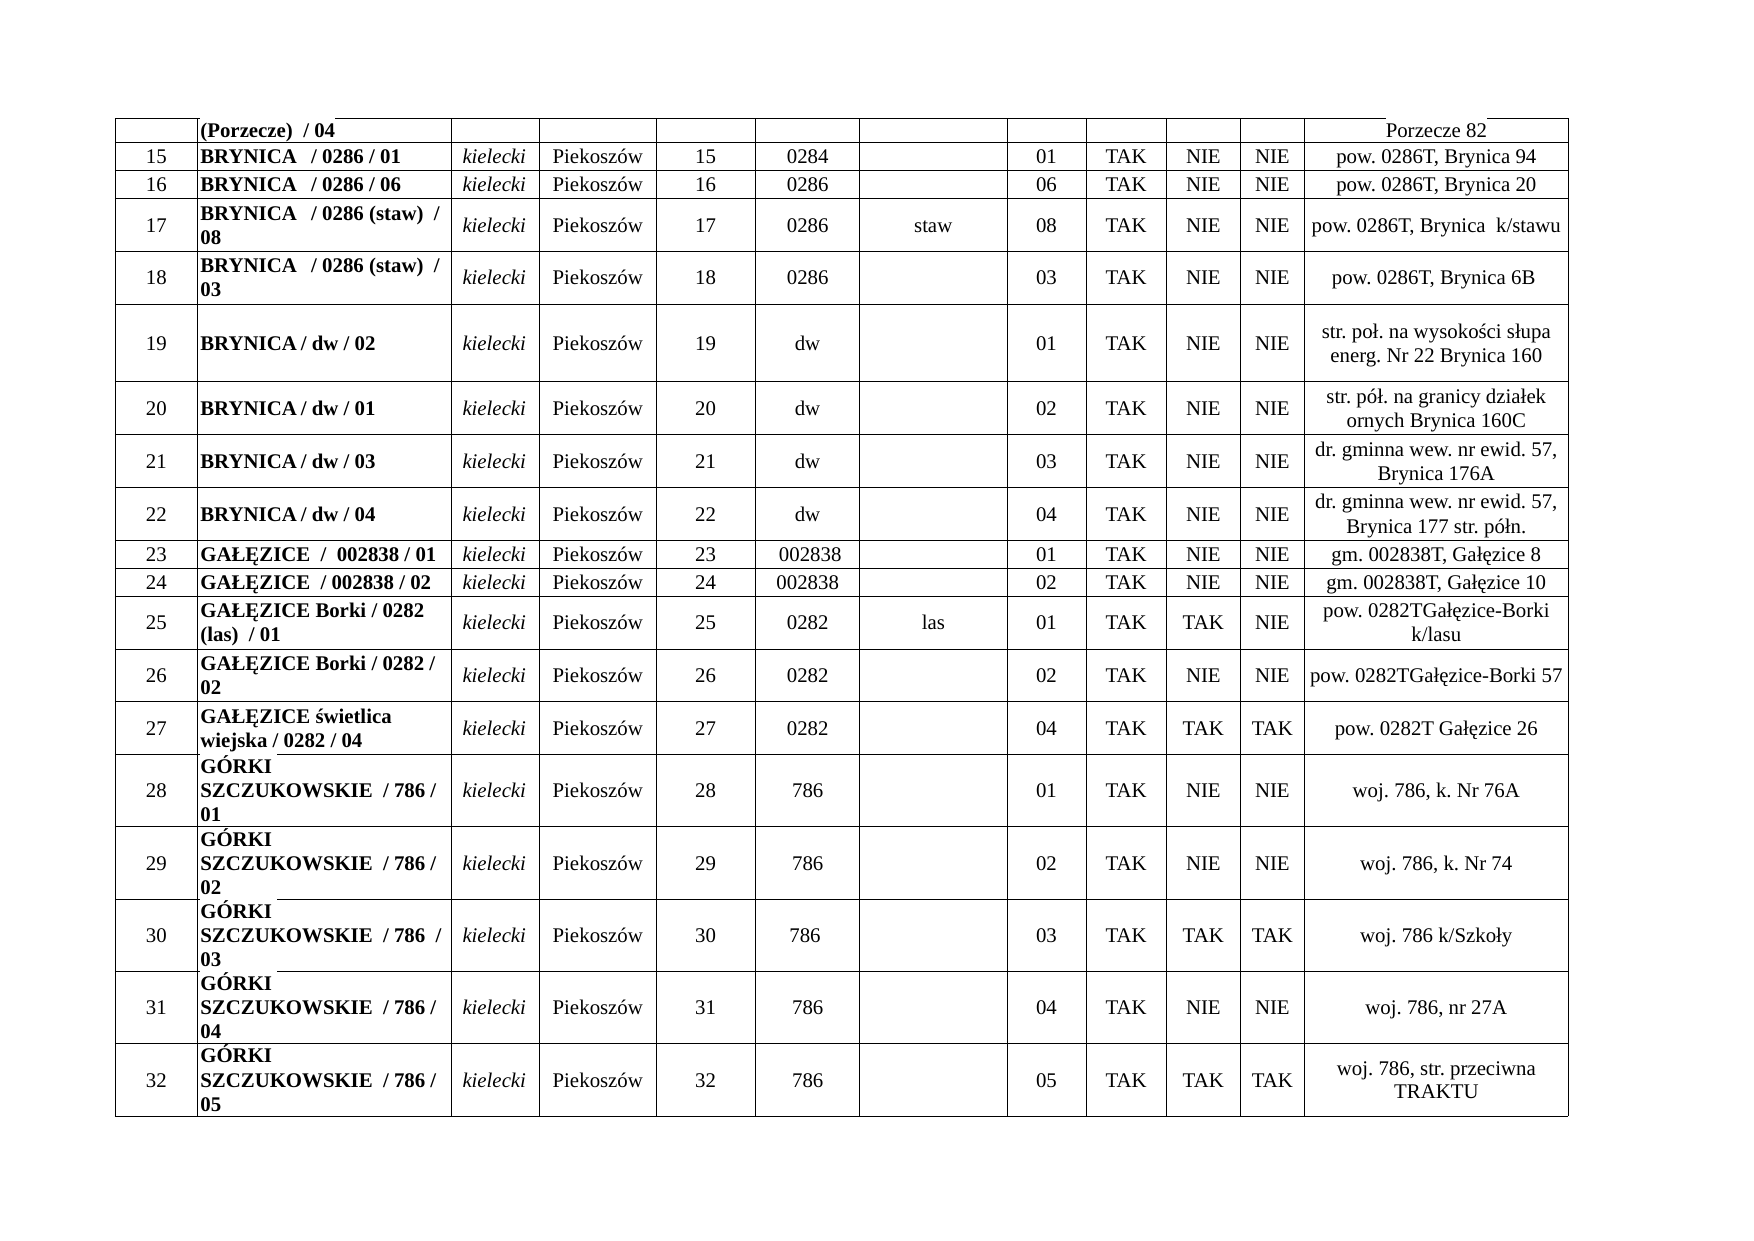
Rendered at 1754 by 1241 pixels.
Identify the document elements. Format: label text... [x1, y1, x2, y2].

table_cell [860, 541, 1007, 568]
table_cell woj. 786, nr 27A [1305, 972, 1568, 1043]
table_cell staw [860, 199, 1007, 251]
table_cell 16 [657, 171, 755, 198]
table_cell TAK [1167, 1044, 1240, 1116]
table_cell 01 [1008, 597, 1086, 648]
table_cell 0282 [756, 650, 859, 701]
table_cell BRYNICA / dw / 03 [198, 435, 451, 487]
table_cell NIE [1167, 305, 1240, 381]
table_cell TAK [1167, 900, 1240, 971]
table_cell pow. 0286T, Brynica 94 [1305, 143, 1568, 170]
table_cell TAK [1087, 827, 1166, 899]
table_cell woj. 786, k. Nr 74 [1305, 827, 1568, 899]
table_cell [756, 119, 859, 142]
table_cell kielecki [452, 252, 539, 304]
table_cell 03 [1008, 435, 1086, 487]
table_cell NIE [1241, 382, 1304, 434]
table_cell [860, 252, 1007, 304]
table_cell 15 [116, 143, 197, 170]
table_cell 27 [116, 702, 197, 754]
table_cell (Porzecze) / 04 [198, 119, 451, 142]
table_cell Piekoszów [540, 569, 656, 596]
table_cell woj. 786, str. przeciwna TRAKTU [1305, 1044, 1568, 1116]
table_cell [860, 702, 1007, 754]
table_cell NIE [1167, 488, 1240, 540]
table_cell [860, 488, 1007, 540]
table_cell kielecki [452, 305, 539, 381]
table_cell TAK [1087, 1044, 1166, 1116]
table_cell Porzecze 82 [1305, 119, 1568, 142]
table_cell 21 [116, 435, 197, 487]
table_cell 31 [116, 972, 197, 1043]
table_cell 0282 [756, 597, 859, 648]
table_cell Piekoszów [540, 900, 656, 971]
table_cell pow. 0286T, Brynica 6B [1305, 252, 1568, 304]
table_cell 22 [657, 488, 755, 540]
table_cell [860, 435, 1007, 487]
table_cell Piekoszów [540, 171, 656, 198]
table_cell 22 [116, 488, 197, 540]
table_cell GÓRKI SZCZUKOWSKIE / 786 / 02 [198, 827, 451, 899]
table_cell GÓRKI SZCZUKOWSKIE / 786 / 04 [198, 972, 451, 1043]
table_cell 23 [116, 541, 197, 568]
table_cell 0282 [756, 702, 859, 754]
table_cell TAK [1087, 488, 1166, 540]
table_cell kielecki [452, 435, 539, 487]
table_cell GÓRKI SZCZUKOWSKIE / 786 / 05 [198, 1044, 451, 1116]
table_cell [540, 119, 656, 142]
table_cell NIE [1241, 305, 1304, 381]
table_cell Piekoszów [540, 597, 656, 648]
table_cell NIE [1167, 435, 1240, 487]
table_cell BRYNICA / dw / 02 [198, 305, 451, 381]
table_cell 02 [1008, 382, 1086, 434]
table_cell gm. 002838T, Gałęzice 10 [1305, 569, 1568, 596]
table_cell kielecki [452, 597, 539, 648]
table_cell [860, 305, 1007, 381]
table_cell 29 [657, 827, 755, 899]
table_cell TAK [1087, 569, 1166, 596]
table_cell [116, 119, 197, 142]
table_cell Piekoszów [540, 541, 656, 568]
table_cell 786 [756, 900, 859, 971]
table_cell 0284 [756, 143, 859, 170]
table_cell kielecki [452, 900, 539, 971]
table_cell BRYNICA / 0286 / 06 [198, 171, 451, 198]
table_cell BRYNICA / 0286 / 01 [198, 143, 451, 170]
table_cell GAŁĘZICE / 002838 / 02 [198, 569, 451, 596]
table_cell BRYNICA / 0286 (staw) / 03 [198, 252, 451, 304]
table_cell 0286 [756, 199, 859, 251]
table_cell Piekoszów [540, 972, 656, 1043]
table_cell 28 [657, 755, 755, 826]
table_cell TAK [1087, 702, 1166, 754]
table_cell [1087, 119, 1166, 142]
table_cell kielecki [452, 382, 539, 434]
table_cell TAK [1241, 702, 1304, 754]
table_cell NIE [1241, 171, 1304, 198]
table_cell NIE [1167, 143, 1240, 170]
table_cell gm. 002838T, Gałęzice 8 [1305, 541, 1568, 568]
table_cell 786 [756, 1044, 859, 1116]
table_cell [860, 171, 1007, 198]
table_cell 786 [756, 972, 859, 1043]
table_cell 786 [756, 827, 859, 899]
table_cell Piekoszów [540, 143, 656, 170]
table_cell 27 [657, 702, 755, 754]
table_cell kielecki [452, 488, 539, 540]
table_cell 03 [1008, 900, 1086, 971]
table_cell 21 [657, 435, 755, 487]
table_cell 25 [657, 597, 755, 648]
table_cell 19 [116, 305, 197, 381]
table_cell Piekoszów [540, 827, 656, 899]
table_cell TAK [1087, 143, 1166, 170]
table_cell Piekoszów [540, 650, 656, 701]
table_cell TAK [1241, 900, 1304, 971]
table_cell NIE [1167, 171, 1240, 198]
table_cell 0286 [756, 171, 859, 198]
table_cell GÓRKI SZCZUKOWSKIE / 786 / 03 [198, 900, 451, 971]
table_cell NIE [1241, 650, 1304, 701]
table_cell [860, 143, 1007, 170]
table_cell kielecki [452, 1044, 539, 1116]
table_cell pow. 0282TGałęzice-Borki 57 [1305, 650, 1568, 701]
table_cell las [860, 597, 1007, 648]
table_cell NIE [1241, 972, 1304, 1043]
table_cell 23 [657, 541, 755, 568]
table_cell NIE [1167, 569, 1240, 596]
table_cell BRYNICA / dw / 01 [198, 382, 451, 434]
table_cell [860, 972, 1007, 1043]
table_cell 06 [1008, 171, 1086, 198]
table_cell [452, 119, 539, 142]
table_cell TAK [1241, 1044, 1304, 1116]
table_cell 03 [1008, 252, 1086, 304]
table_cell kielecki [452, 541, 539, 568]
table_cell GAŁĘZICE / 002838 / 01 [198, 541, 451, 568]
table_cell Piekoszów [540, 199, 656, 251]
table_cell 16 [116, 171, 197, 198]
table_cell NIE [1241, 199, 1304, 251]
table_cell TAK [1087, 900, 1166, 971]
table_cell dw [756, 488, 859, 540]
table_cell pow. 0286T, Brynica 20 [1305, 171, 1568, 198]
table_cell 02 [1008, 650, 1086, 701]
table_cell [860, 119, 1007, 142]
table_cell Piekoszów [540, 382, 656, 434]
table_cell Piekoszów [540, 755, 656, 826]
table_cell 02 [1008, 569, 1086, 596]
table_cell 19 [657, 305, 755, 381]
table_cell [1008, 119, 1086, 142]
table_cell 29 [116, 827, 197, 899]
table_cell woj. 786 k/Szkoły [1305, 900, 1568, 971]
table_cell [860, 650, 1007, 701]
table_cell TAK [1087, 171, 1166, 198]
table_cell pow. 0282T Gałęzice 26 [1305, 702, 1568, 754]
table_cell 24 [116, 569, 197, 596]
table_cell 02 [1008, 827, 1086, 899]
table_cell 05 [1008, 1044, 1086, 1116]
table_cell dw [756, 435, 859, 487]
table_cell NIE [1167, 972, 1240, 1043]
table_cell 01 [1008, 305, 1086, 381]
table_cell NIE [1167, 755, 1240, 826]
table_cell 15 [657, 143, 755, 170]
table_cell Piekoszów [540, 305, 656, 381]
table_cell TAK [1087, 382, 1166, 434]
table_cell 30 [657, 900, 755, 971]
table_cell 17 [116, 199, 197, 251]
table_cell 26 [116, 650, 197, 701]
table_cell TAK [1167, 702, 1240, 754]
table_cell 20 [116, 382, 197, 434]
table_cell NIE [1241, 252, 1304, 304]
table_cell TAK [1087, 305, 1166, 381]
table_cell NIE [1167, 827, 1240, 899]
table_cell NIE [1241, 488, 1304, 540]
table_cell 30 [116, 900, 197, 971]
table_cell 32 [657, 1044, 755, 1116]
table_cell 32 [116, 1044, 197, 1116]
table_cell TAK [1087, 435, 1166, 487]
table_cell [1167, 119, 1240, 142]
table_cell 01 [1008, 541, 1086, 568]
table_cell [860, 827, 1007, 899]
table_cell dw [756, 305, 859, 381]
table_cell 002838 [756, 569, 859, 596]
table_cell [860, 1044, 1007, 1116]
table_cell 0286 [756, 252, 859, 304]
table_cell str. poł. na wysokości słupa energ. Nr 22 Brynica 160 [1305, 305, 1568, 381]
table_cell NIE [1241, 569, 1304, 596]
table_cell 04 [1008, 972, 1086, 1043]
table_cell NIE [1241, 143, 1304, 170]
table_cell TAK [1087, 972, 1166, 1043]
table_cell 08 [1008, 199, 1086, 251]
table_cell [860, 382, 1007, 434]
table_cell TAK [1087, 199, 1166, 251]
table_cell 20 [657, 382, 755, 434]
table_cell 786 [756, 755, 859, 826]
table_cell 04 [1008, 702, 1086, 754]
table_cell 002838 [756, 541, 859, 568]
table_cell TAK [1087, 597, 1166, 648]
table_cell pow. 0282TGałęzice-Borki k/lasu [1305, 597, 1568, 648]
table_cell BRYNICA / dw / 04 [198, 488, 451, 540]
table_cell NIE [1241, 827, 1304, 899]
table_cell pow. 0286T, Brynica k/stawu [1305, 199, 1568, 251]
table_cell 24 [657, 569, 755, 596]
table_cell 01 [1008, 755, 1086, 826]
table_cell Piekoszów [540, 488, 656, 540]
table_cell kielecki [452, 972, 539, 1043]
table_cell woj. 786, k. Nr 76A [1305, 755, 1568, 826]
table_cell GÓRKI SZCZUKOWSKIE / 786 / 01 [198, 755, 451, 826]
table_cell TAK [1087, 541, 1166, 568]
table_cell kielecki [452, 650, 539, 701]
table_cell TAK [1087, 252, 1166, 304]
table_cell [860, 569, 1007, 596]
table_cell GAŁĘZICE świetlica wiejska / 0282 / 04 [198, 702, 451, 754]
table_cell Piekoszów [540, 702, 656, 754]
table_cell [657, 119, 755, 142]
table_cell dw [756, 382, 859, 434]
table_cell 01 [1008, 143, 1086, 170]
table_cell BRYNICA / 0286 (staw) / 08 [198, 199, 451, 251]
table_cell 28 [116, 755, 197, 826]
table_cell NIE [1167, 252, 1240, 304]
table_cell str. pół. na granicy działek ornych Brynica 160C [1305, 382, 1568, 434]
table_cell Piekoszów [540, 252, 656, 304]
table_cell kielecki [452, 755, 539, 826]
table_cell 04 [1008, 488, 1086, 540]
table_cell 18 [657, 252, 755, 304]
table_cell dr. gminna wew. nr ewid. 57, Brynica 176A [1305, 435, 1568, 487]
table_cell GAŁĘZICE Borki / 0282 (las) / 01 [198, 597, 451, 648]
table_cell 25 [116, 597, 197, 648]
table_cell TAK [1087, 755, 1166, 826]
table_cell [1241, 119, 1304, 142]
table_cell NIE [1167, 382, 1240, 434]
table_cell NIE [1241, 435, 1304, 487]
table_cell [860, 900, 1007, 971]
table_cell NIE [1167, 199, 1240, 251]
table_cell [860, 755, 1007, 826]
table_cell kielecki [452, 143, 539, 170]
table_cell 18 [116, 252, 197, 304]
table_cell 31 [657, 972, 755, 1043]
table_cell NIE [1167, 650, 1240, 701]
table_cell TAK [1167, 597, 1240, 648]
table_cell NIE [1241, 755, 1304, 826]
table_cell 17 [657, 199, 755, 251]
table_cell kielecki [452, 702, 539, 754]
table_cell Piekoszów [540, 1044, 656, 1116]
table_cell NIE [1241, 541, 1304, 568]
table_cell Piekoszów [540, 435, 656, 487]
table_cell TAK [1087, 650, 1166, 701]
table_cell kielecki [452, 171, 539, 198]
table_cell kielecki [452, 199, 539, 251]
table_cell GAŁĘZICE Borki / 0282 / 02 [198, 650, 451, 701]
table_cell 26 [657, 650, 755, 701]
table_cell dr. gminna wew. nr ewid. 57, Brynica 177 str. półn. [1305, 488, 1568, 540]
table_cell NIE [1241, 597, 1304, 648]
table_cell kielecki [452, 569, 539, 596]
table_cell NIE [1167, 541, 1240, 568]
table_cell kielecki [452, 827, 539, 899]
